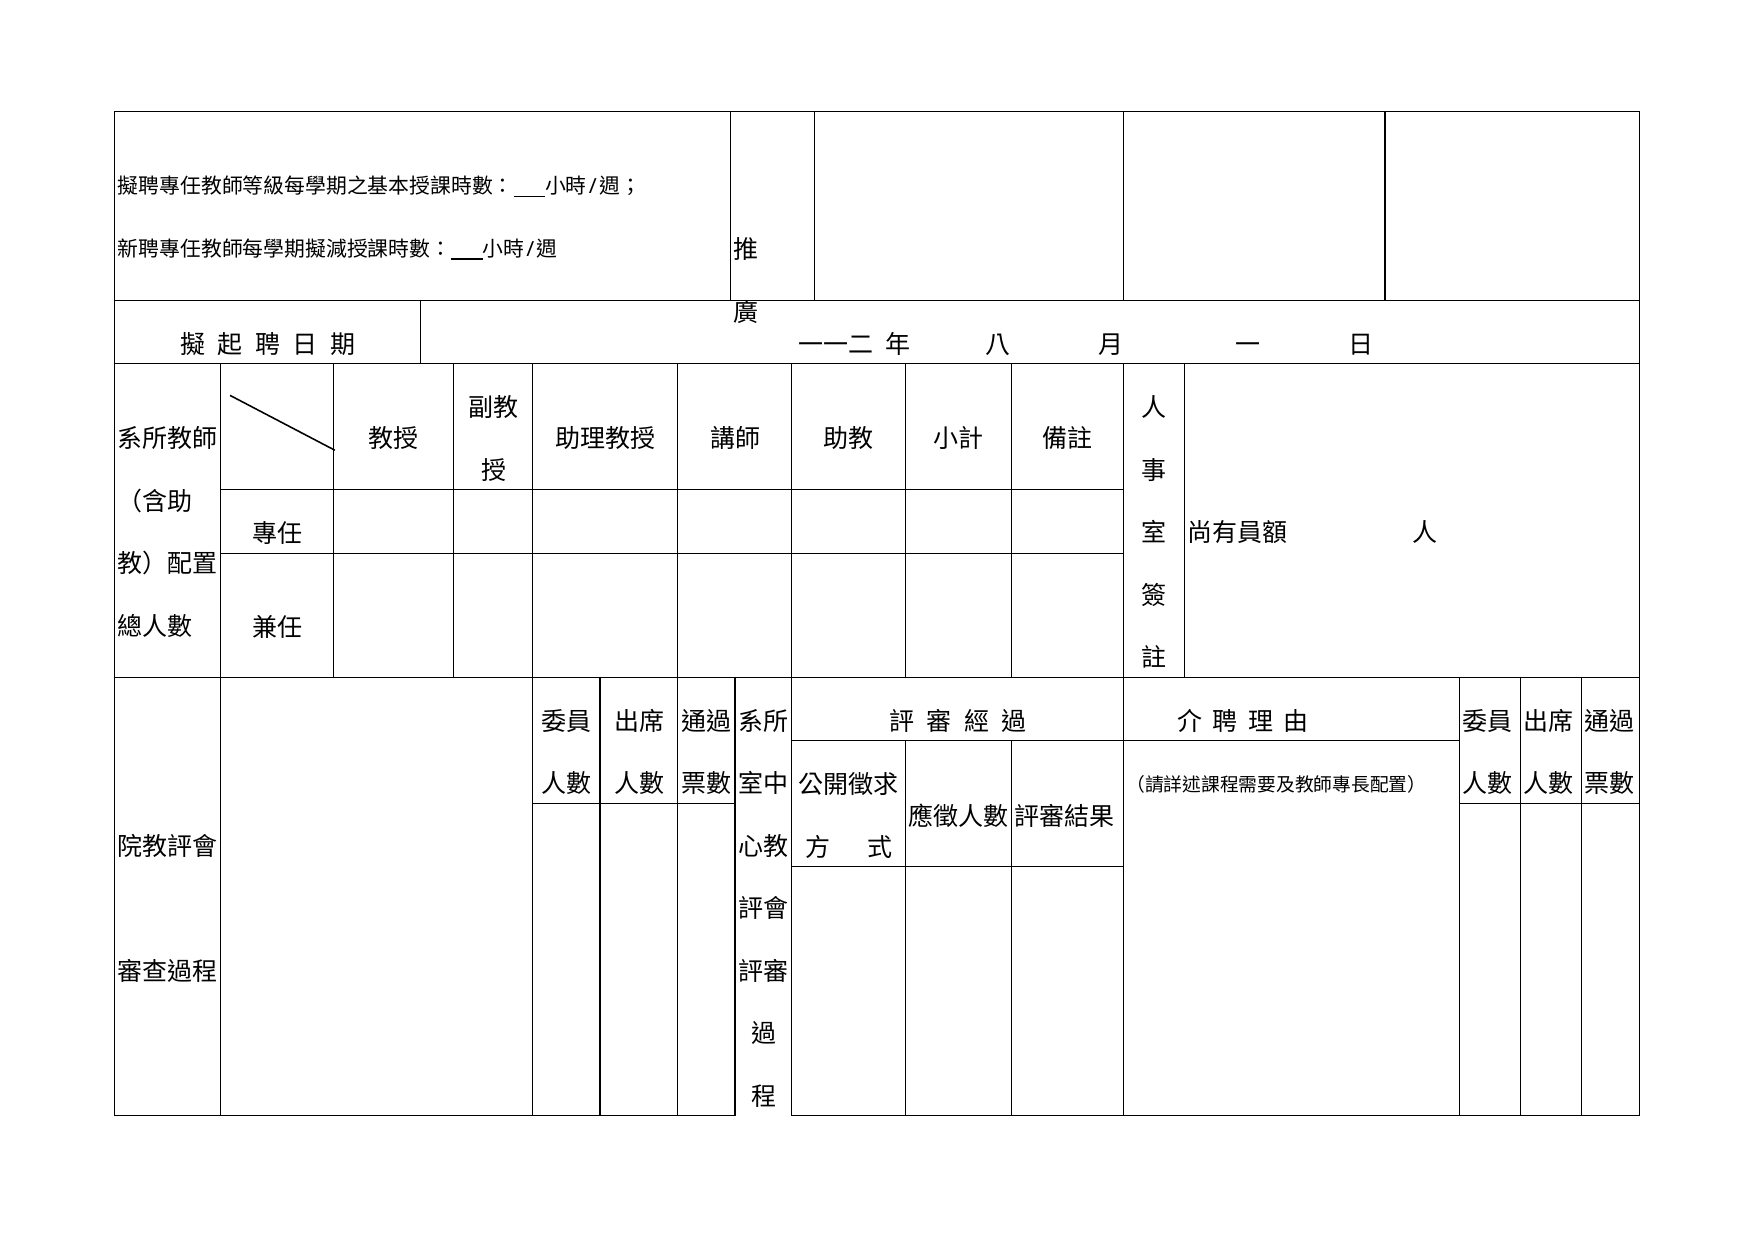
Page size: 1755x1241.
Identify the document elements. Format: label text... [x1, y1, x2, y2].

table_cell [906, 554, 1011, 677]
table_cell 尚有員額 人 [1185, 364, 1639, 677]
table_cell 系所教師（含助教）配置總人數 [115, 364, 220, 677]
table_cell 介聘理由 [1124, 678, 1459, 740]
table_cell 人 事 室 簽 註 [1124, 364, 1184, 677]
table_cell 系所室中心教評會評審過 程 [736, 678, 791, 1115]
table_cell [454, 490, 532, 553]
table_cell 專任 [221, 490, 333, 553]
table_cell [815, 112, 1123, 299]
table_cell 兼任 [221, 554, 333, 677]
table_cell 評審結果 [1012, 741, 1123, 866]
table_cell [678, 490, 791, 553]
table_cell [906, 490, 1011, 553]
table_cell 講師 [678, 364, 791, 489]
table_cell [334, 554, 453, 677]
table_cell [533, 490, 677, 553]
table_cell 通過票數 [1582, 678, 1639, 803]
table_cell [1124, 112, 1384, 299]
table_cell （請詳述課程需要及教師專長配置） [1124, 741, 1459, 1115]
table_cell 出席人數 [1521, 678, 1581, 803]
table_cell 一一二 年 八 月 一 日 [421, 301, 1639, 363]
table_cell 擬 起 聘 日 期 [115, 301, 420, 363]
table_cell 委員人數 [1460, 678, 1520, 803]
table_cell 評 審 經 過 [792, 678, 1123, 740]
table_cell 公開徵求方 式 [792, 741, 905, 866]
table_cell 教授 [334, 364, 453, 489]
table_cell 小計 [906, 364, 1011, 489]
table_cell [1582, 804, 1639, 1115]
table_cell 助理教授 [533, 364, 677, 489]
table_cell [533, 554, 677, 677]
table_cell [1012, 554, 1123, 677]
table_cell 院教評會 審查過程 [115, 678, 220, 1115]
table_cell 委員人數 [533, 678, 599, 803]
table_cell [906, 867, 1011, 1115]
table_cell [221, 364, 333, 489]
table_cell 通過票數 [678, 678, 734, 803]
table_cell [678, 804, 734, 1115]
table_cell [1460, 804, 1520, 1115]
table_cell 教 進 務 修 處 教 課 育 務 組 組 、 進 修 暨 推 廣 部 [731, 112, 814, 299]
table_cell [792, 867, 905, 1115]
table_cell [334, 490, 453, 553]
table_cell [1012, 867, 1123, 1115]
table_cell 擬聘專任教師等級每學期之基本授課時數： 小時/週； 新聘專任教師每學期擬減授課時數： 小時/週 [115, 112, 730, 299]
table_cell [1012, 490, 1123, 553]
table_cell [678, 554, 791, 677]
table_cell [792, 554, 905, 677]
table_cell 備註 [1012, 364, 1123, 489]
table_cell 出席人數 [601, 678, 677, 803]
table_cell 助教 [792, 364, 905, 489]
table_cell [454, 554, 532, 677]
table_cell [533, 804, 599, 1115]
table_cell [792, 490, 905, 553]
table_cell [1386, 112, 1639, 299]
table_cell [1521, 804, 1581, 1115]
table_cell [601, 804, 677, 1115]
table_cell 應徵人數 [906, 741, 1011, 866]
table_cell [221, 678, 532, 1115]
table_cell 副教授 [454, 364, 532, 489]
